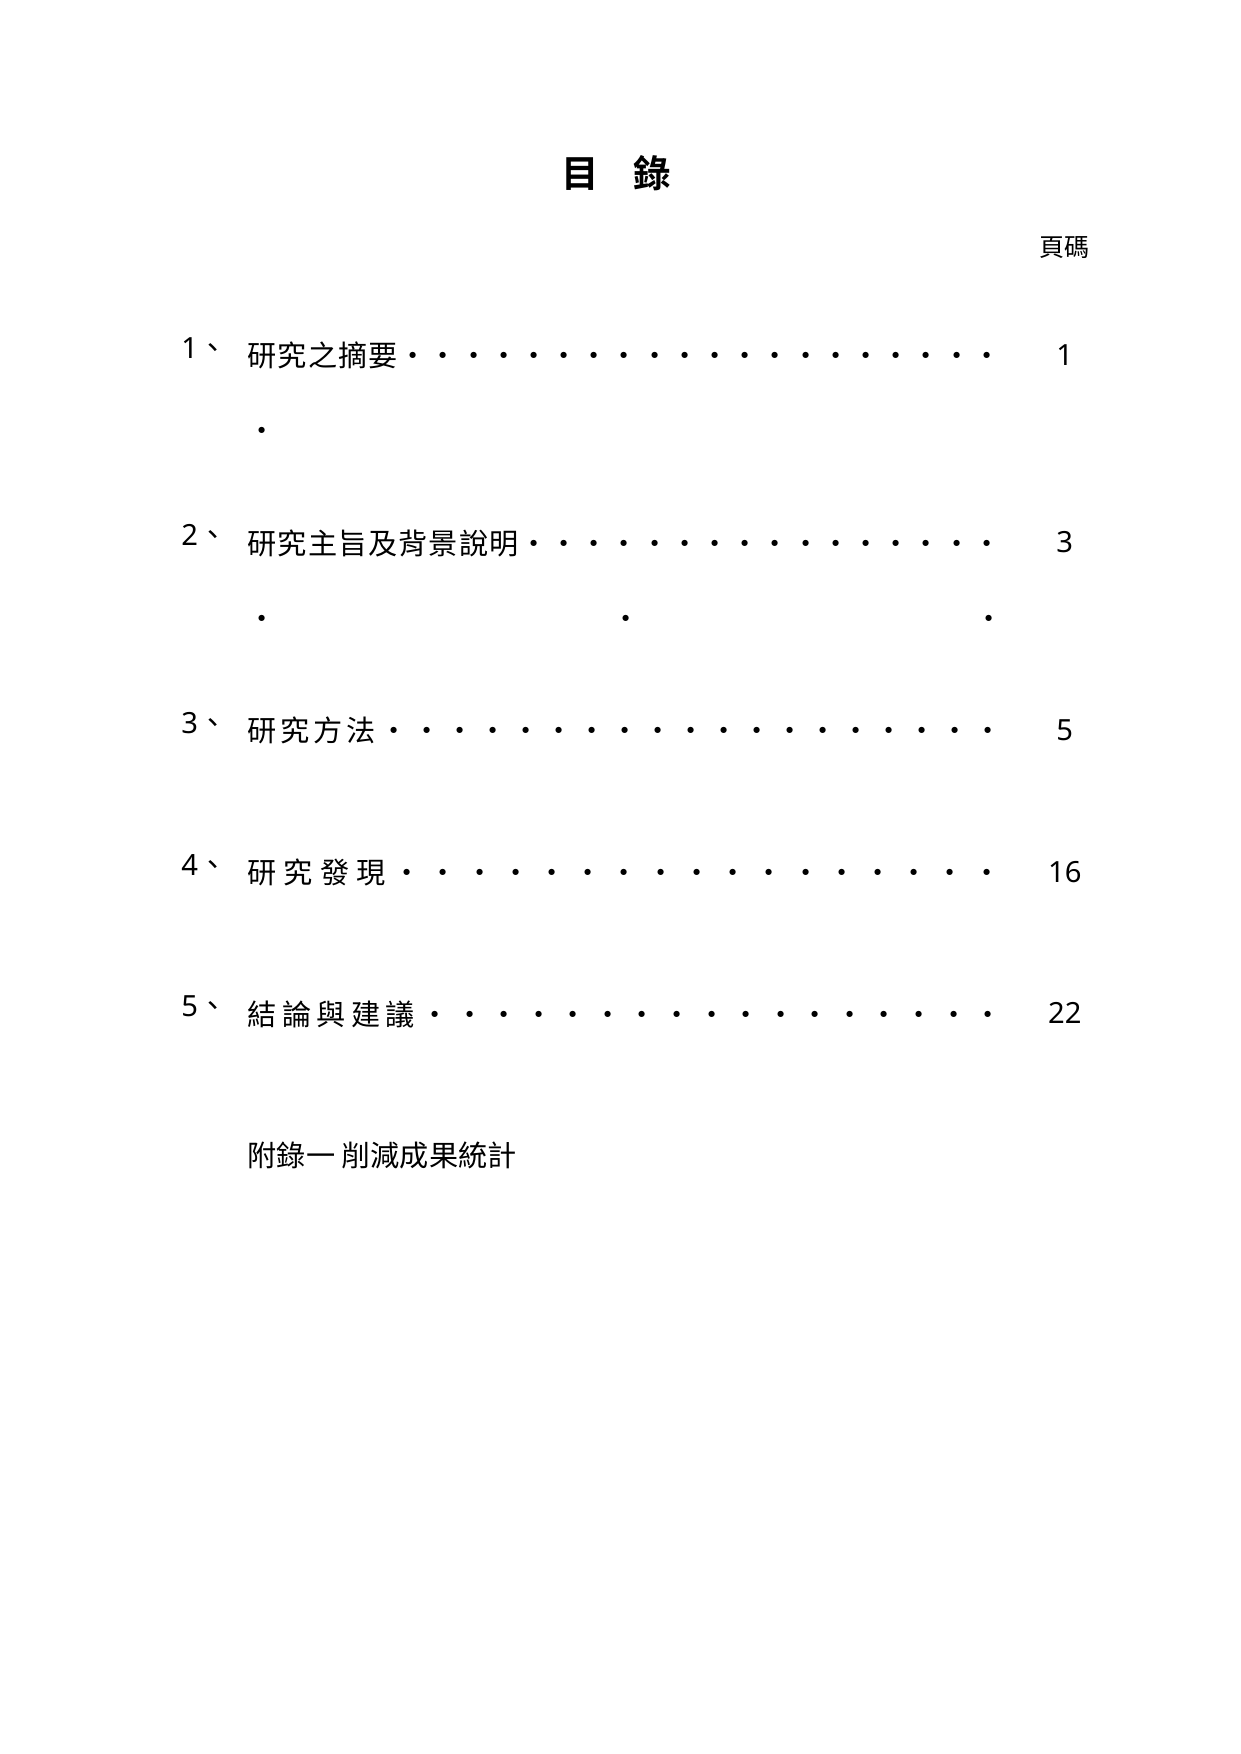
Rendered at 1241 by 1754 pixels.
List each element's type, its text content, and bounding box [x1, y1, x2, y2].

table_cell 附錄一 削減成果統計 [236, 1098, 1015, 1210]
table_cell [126, 485, 236, 673]
table_cell 3 [1015, 485, 1114, 673]
table_header [126, 208, 1015, 298]
table_cell 結論與建議‧‧‧‧‧‧‧‧‧‧‧‧‧‧‧‧‧ [236, 956, 1015, 1098]
table_cell 1 [1015, 298, 1114, 485]
table_cell [126, 1098, 236, 1210]
table_cell 5 [1015, 673, 1114, 814]
table_cell [126, 673, 236, 814]
table_cell 22 [1015, 956, 1114, 1098]
table_cell 16 [1015, 815, 1114, 956]
table_cell [1015, 1098, 1114, 1210]
table_cell 研究之摘要‧‧‧‧‧‧‧‧‧‧‧‧‧‧‧‧‧‧‧‧‧ [236, 298, 1015, 485]
table_cell [126, 956, 236, 1098]
table_cell 研究方法‧‧‧‧‧‧‧‧‧‧‧‧‧‧‧‧‧‧‧ [236, 673, 1015, 814]
table_cell 研究發現‧‧‧‧‧‧‧‧‧‧‧‧‧‧‧‧‧ [236, 815, 1015, 956]
table_cell [126, 815, 236, 956]
table_cell 研究主旨及背景說明‧‧‧‧‧‧‧‧‧‧‧‧‧‧‧‧‧‧‧ [236, 485, 1015, 673]
table_cell [126, 298, 236, 485]
text 目 錄 [118, 133, 1122, 208]
table_header 頁碼 [1015, 208, 1114, 298]
